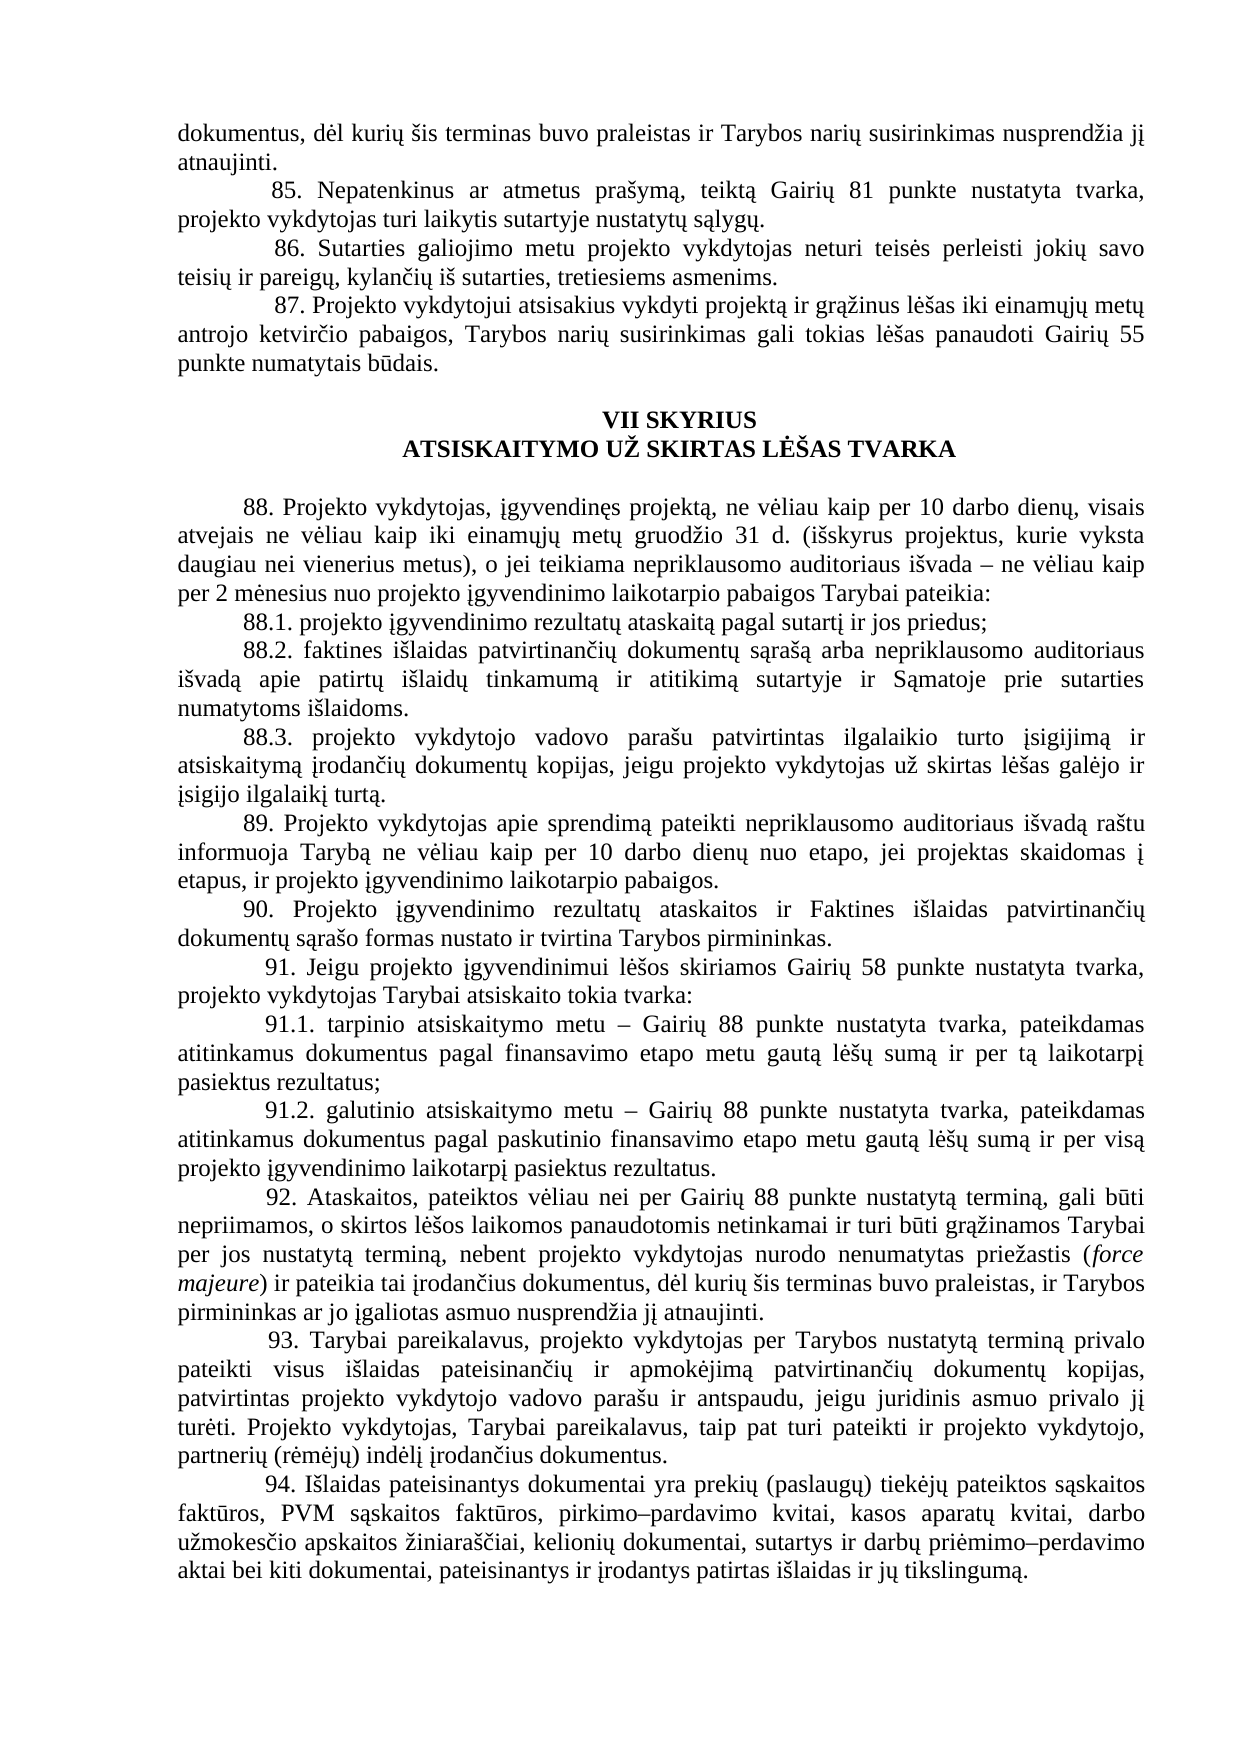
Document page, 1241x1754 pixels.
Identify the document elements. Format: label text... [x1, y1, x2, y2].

text 93. Tarybai pareikalavus, projekto vykdytojas per Tarybos nustatytą terminą privalo pateikti visus išlaidas pateisinančių ir apmokėjimą patvirtinančių dokumentų kopijas, patvirtintas projekto vykdytojo vadovo parašu ir antspaudu, jeigu juridinis asmuo privalo jį turėti. Projekto vykdytojas, Tarybai pareikalavus, taip pat turi pateikti ir projekto vykdytojo, partnerių (rėmėjų) indėlį įrodančius dokumentus. [177, 1326, 1146, 1469]
text dokumentus, dėl kurių šis terminas buvo praleistas ir Tarybos narių susirinkimas nusprendžia jį atnaujinti. [177, 118, 1146, 176]
text 92. Ataskaitos, pateiktos vėliau nei per Gairių 88 punkte nustatytą terminą, gali būti nepriimamos, o skirtos lėšos laikomos panaudotomis netinkamai ir turi būti grąžinamos Tarybai per jos nustatytą terminą, nebent projekto vykdytojas nurodo nenumatytas priežastis (force majeure) ir pateikia tai įrodančius dokumentus, dėl kurių šis terminas buvo praleistas, ir Tarybos pirmininkas ar jo įgaliotas asmuo nusprendžia jį atnaujinti. [177, 1182, 1146, 1326]
text 87. Projekto vykdytojui atsisakius vykdyti projektą ir grąžinus lėšas iki einamųjų metų antrojo ketvirčio pabaigos, Tarybos narių susirinkimas gali tokias lėšas panaudoti Gairių 55 punkte numatytais būdais. [177, 291, 1146, 377]
text 91. Jeigu projekto įgyvendinimui lėšos skiriamos Gairių 58 punkte nustatyta tvarka, projekto vykdytojas Tarybai atsiskaito tokia tvarka: [177, 952, 1146, 1009]
text 91.2. galutinio atsiskaitymo metu – Gairių 88 punkte nustatyta tvarka, pateikdamas atitinkamus dokumentus pagal paskutinio finansavimo etapo metu gautą lėšų sumą ir per visą projekto įgyvendinimo laikotarpį pasiektus rezultatus. [177, 1096, 1146, 1182]
text 89. Projekto vykdytojas apie sprendimą pateikti nepriklausomo auditoriaus išvadą raštu informuoja Tarybą ne vėliau kaip per 10 darbo dienų nuo etapo, jei projektas skaidomas į etapus, ir projekto įgyvendinimo laikotarpio pabaigos. [177, 808, 1146, 894]
text ATSISKAITYMO UŽ SKIRTAS LĖŠAS TVARKA [177, 434, 1181, 463]
text 86. Sutarties galiojimo metu projekto vykdytojas neturi teisės perleisti jokių savo teisių ir pareigų, kylančių iš sutarties, tretiesiems asmenims. [177, 233, 1146, 291]
text 88.2. faktines išlaidas patvirtinančių dokumentų sąrašą arba nepriklausomo auditoriaus išvadą apie patirtų išlaidų tinkamumą ir atitikimą sutartyje ir Sąmatoje prie sutarties numatytoms išlaidoms. [177, 636, 1146, 722]
text 88.1. projekto įgyvendinimo rezultatų ataskaitą pagal sutartį ir jos priedus; [177, 607, 1146, 636]
text VII SKYRIUS [177, 406, 1181, 434]
text 88. Projekto vykdytojas, įgyvendinęs projektą, ne vėliau kaip per 10 darbo dienų, visais atvejais ne vėliau kaip iki einamųjų metų gruodžio 31 d. (išskyrus projektus, kurie vyksta daugiau nei vienerius metus), o jei teikiama nepriklausomo auditoriaus išvada – ne vėliau kaip per 2 mėnesius nuo projekto įgyvendinimo laikotarpio pabaigos Tarybai pateikia: [177, 492, 1146, 607]
text 94. Išlaidas pateisinantys dokumentai yra prekių (paslaugų) tiekėjų pateiktos sąskaitos faktūros, PVM sąskaitos faktūros, pirkimo–pardavimo kvitai, kasos aparatų kvitai, darbo užmokesčio apskaitos žiniaraščiai, kelionių dokumentai, sutartys ir darbų priėmimo–perdavimo aktai bei kiti dokumentai, pateisinantys ir įrodantys patirtas išlaidas ir jų tikslingumą. [177, 1469, 1146, 1584]
text 85. Nepatenkinus ar atmetus prašymą, teiktą Gairių 81 punkte nustatyta tvarka, projekto vykdytojas turi laikytis sutartyje nustatytų sąlygų. [177, 176, 1146, 233]
text 88.3. projekto vykdytojo vadovo parašu patvirtintas ilgalaikio turto įsigijimą ir atsiskaitymą įrodančių dokumentų kopijas, jeigu projekto vykdytojas už skirtas lėšas galėjo ir įsigijo ilgalaikį turtą. [177, 722, 1146, 808]
text 91.1. tarpinio atsiskaitymo metu – Gairių 88 punkte nustatyta tvarka, pateikdamas atitinkamus dokumentus pagal finansavimo etapo metu gautą lėšų sumą ir per tą laikotarpį pasiektus rezultatus; [177, 1009, 1146, 1096]
text 90. Projekto įgyvendinimo rezultatų ataskaitos ir Faktines išlaidas patvirtinančių dokumentų sąrašo formas nustato ir tvirtina Tarybos pirmininkas. [177, 894, 1146, 952]
